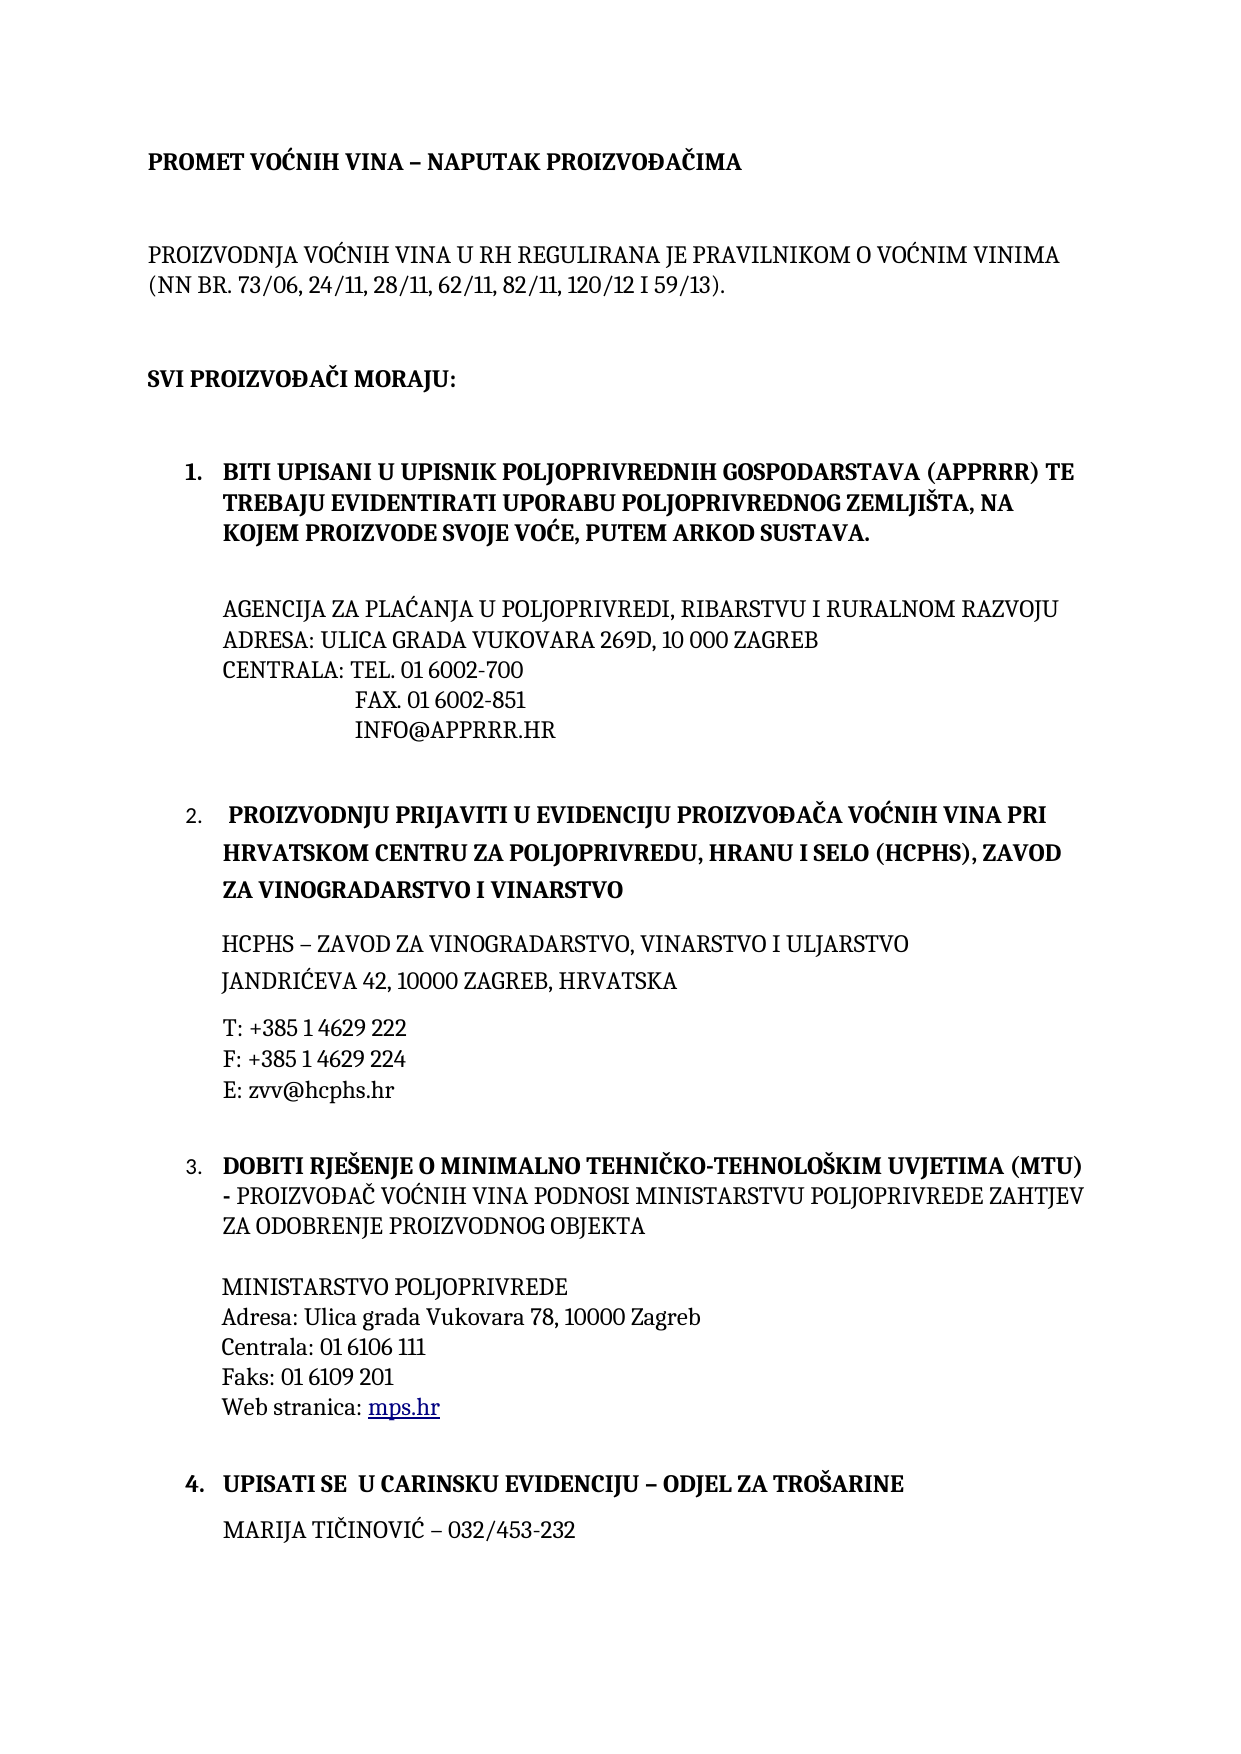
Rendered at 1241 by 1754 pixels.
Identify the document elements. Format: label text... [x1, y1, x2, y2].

list BITI UPISANI U UPISNIK POLJOPRIVREDNIH GOSPODARSTAVA (APPRRR) TE TREBAJU EVIDENTIRATI UPORABU POLJOPRIVREDNOG ZEMLJIŠTA, NA KOJEM PROIZVODE SVOJE VOĆE, PUTEM ARKOD SUSTAVA. [185, 458, 1093, 547]
text HCPHS – ZAVOD ZA VINOGRADARSTVO, VINARSTVO I ULJARSTVO JANDRIĆEVA 42, 10000 ZAGREB, HRVATSKA [221, 921, 1093, 996]
text INFO@APPRRR.HR [223, 716, 1093, 744]
list PROIZVODNJU PRIJAVITI U EVIDENCIJU PROIZVOĐAČA VOĆNIH VINA PRI HRVATSKOM CENTRU ZA POLJOPRIVREDU, HRANU I SELO (HCPHS), ZAVOD ZA VINOGRADARSTVO I VINARSTVO [185, 793, 1093, 905]
text MARIJA TIČINOVIĆ – 032/453-232 [223, 1516, 1093, 1545]
text SVI PROIZVOĐAČI MORAJU: [148, 365, 1093, 393]
text PROMET VOĆNIH VINA – NAPUTAK PROIZVOĐAČIMA [148, 148, 1093, 176]
text Faks: 01 6109 201 [221, 1363, 1093, 1391]
list DOBITI RJEŠENJE O MINIMALNO TEHNIČKO-TEHNOLOŠKIM UVJETIMA (MTU) - PROIZVOĐAČ VOĆNIH VINA PODNOSI MINISTARSTVU POLJOPRIVREDE ZAHTJEV ZA ODOBRENJE PROIZVODNOG OBJEKTA [185, 1152, 1093, 1241]
text Adresa: Ulica grada Vukovara 78, 10000 Zagreb [221, 1302, 1093, 1331]
text ADRESA: ULICA GRADA VUKOVARA 269D, 10 000 ZAGREB [223, 626, 1093, 654]
text AGENCIJA ZA PLAĆANJA U POLJOPRIVREDI, RIBARSTVU I RURALNOM RAZVOJU [223, 595, 1093, 624]
text PROIZVODNJA VOĆNIH VINA U RH REGULIRANA JE PRAVILNIKOM O VOĆNIM VINIMA (NN BR. 73/06, 24/11, 28/11, 62/11, 82/11, 120/12 I 59/13). [148, 241, 1093, 300]
text CENTRALA: TEL. 01 6002-700 [223, 656, 1093, 684]
text Centrala: 01 6106 111 [221, 1333, 1093, 1361]
text Web stranica: mps.hr [221, 1393, 1093, 1422]
list UPISATI SE U CARINSKU EVIDENCIJU – ODJEL ZA TROŠARINE [185, 1470, 1093, 1498]
text MINISTARSTVO POLJOPRIVREDE [221, 1272, 1093, 1301]
text FAX. 01 6002-851 [223, 686, 1093, 714]
text T: +385 1 4629 222 F: +385 1 4629 224 E: zvv@hcphs.hr [223, 1011, 1093, 1105]
